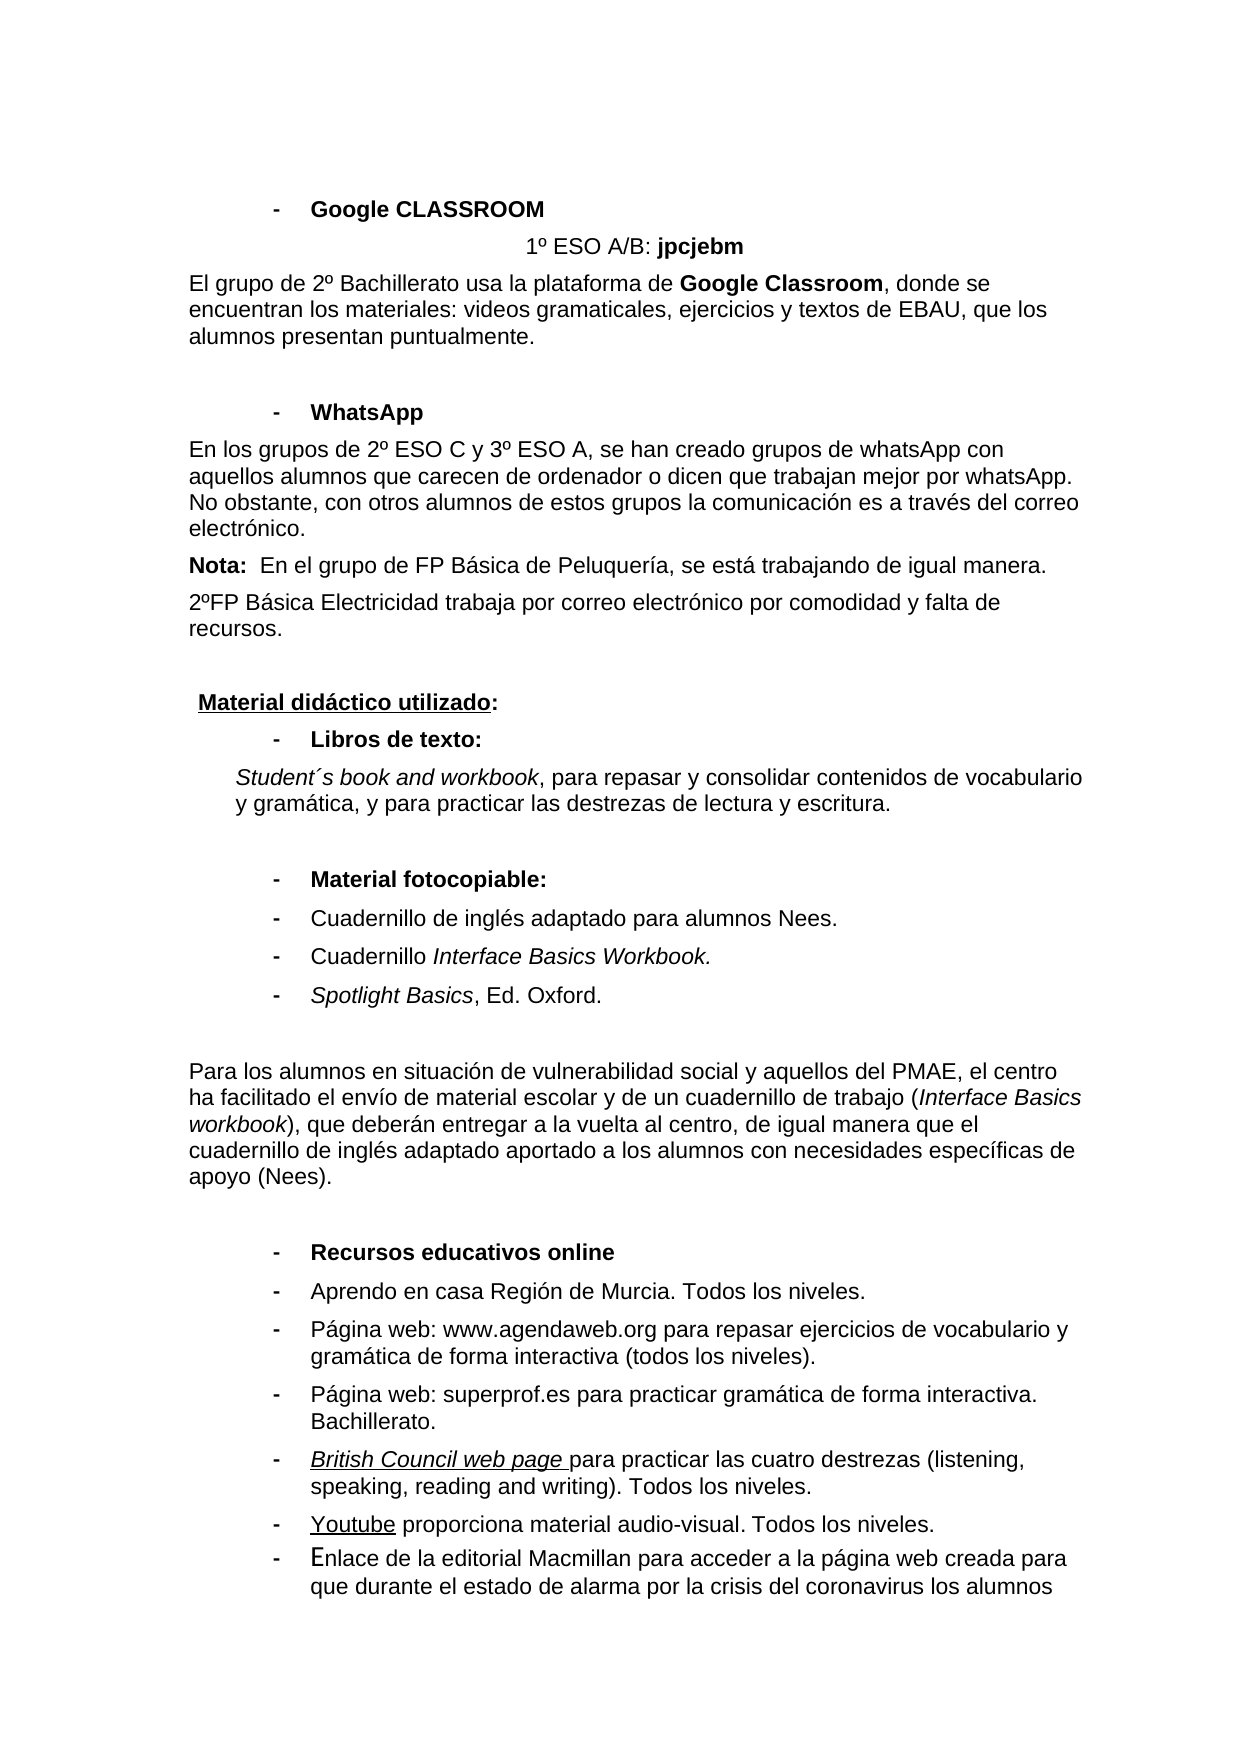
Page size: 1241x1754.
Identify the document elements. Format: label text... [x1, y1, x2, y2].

table_header [1123, 148, 1226, 1600]
table_header [1099, 148, 1123, 1600]
table_header Google CLASSROOM 1º ESO A/B: jpcjebm El grupo de 2º Bachillerato usa la plataforma de Google Classroom, donde se encuentran los materiales: videos gramaticales, ejercicios y textos de EBAU, que los alumnos presentan puntualmente. WhatsApp En los grupos de 2º ESO C y 3º ESO A, se han creado grupos de whatsApp con aquellos alumnos que carecen de ordenador o dicen que trabajan mejor por whatsApp. No obstante, con otros alumnos de estos grupos la comunicación es a través del correo electrónico. Nota: En el grupo de FP Básica de Peluquería, se está trabajando de igual manera. 2ºFP Básica Electricidad trabaja por correo electrónico por comodidad y falta de recursos. Material didáctico utilizado: Libros de texto: Student´s book and workbook, para repasar y consolidar contenidos de vocabulario y gramática, y para practicar las destrezas de lectura y escritura. Material fotocopiable: Cuadernillo de inglés adaptado para alumnos Nees. Cuadernillo Interface Basics Workbook. Spotlight Basics, Ed. Oxford. Para los alumnos en situación de vulnerabilidad social y aquellos del PMAE, el centro ha facilitado el envío de material escolar y de un cuadernillo de trabajo (Interface Basics workbook), que deberán entregar a la vuelta al centro, de igual manera que el cuadernillo de inglés adaptado aportado a los alumnos con necesidades específicas de apoyo (Nees). Recursos educativos online Aprendo en casa Región de Murcia. Todos los niveles. Página web: www.agendaweb.org para repasar ejercicios de vocabulario y gramática de forma interactiva (todos los niveles). Página web: superprof.es para practicar gramática de forma interactiva. Bachillerato. British Council web page para practicar las cuatro destrezas (listening, speaking, reading and writing). Todos los niveles. Youtube proporciona material audio-visual. Todos los niveles. Enlace de la editorial Macmillan para acceder a la página web creada para que durante el estado de alarma por la crisis del coronavirus los alumnos [177, 148, 1098, 1600]
